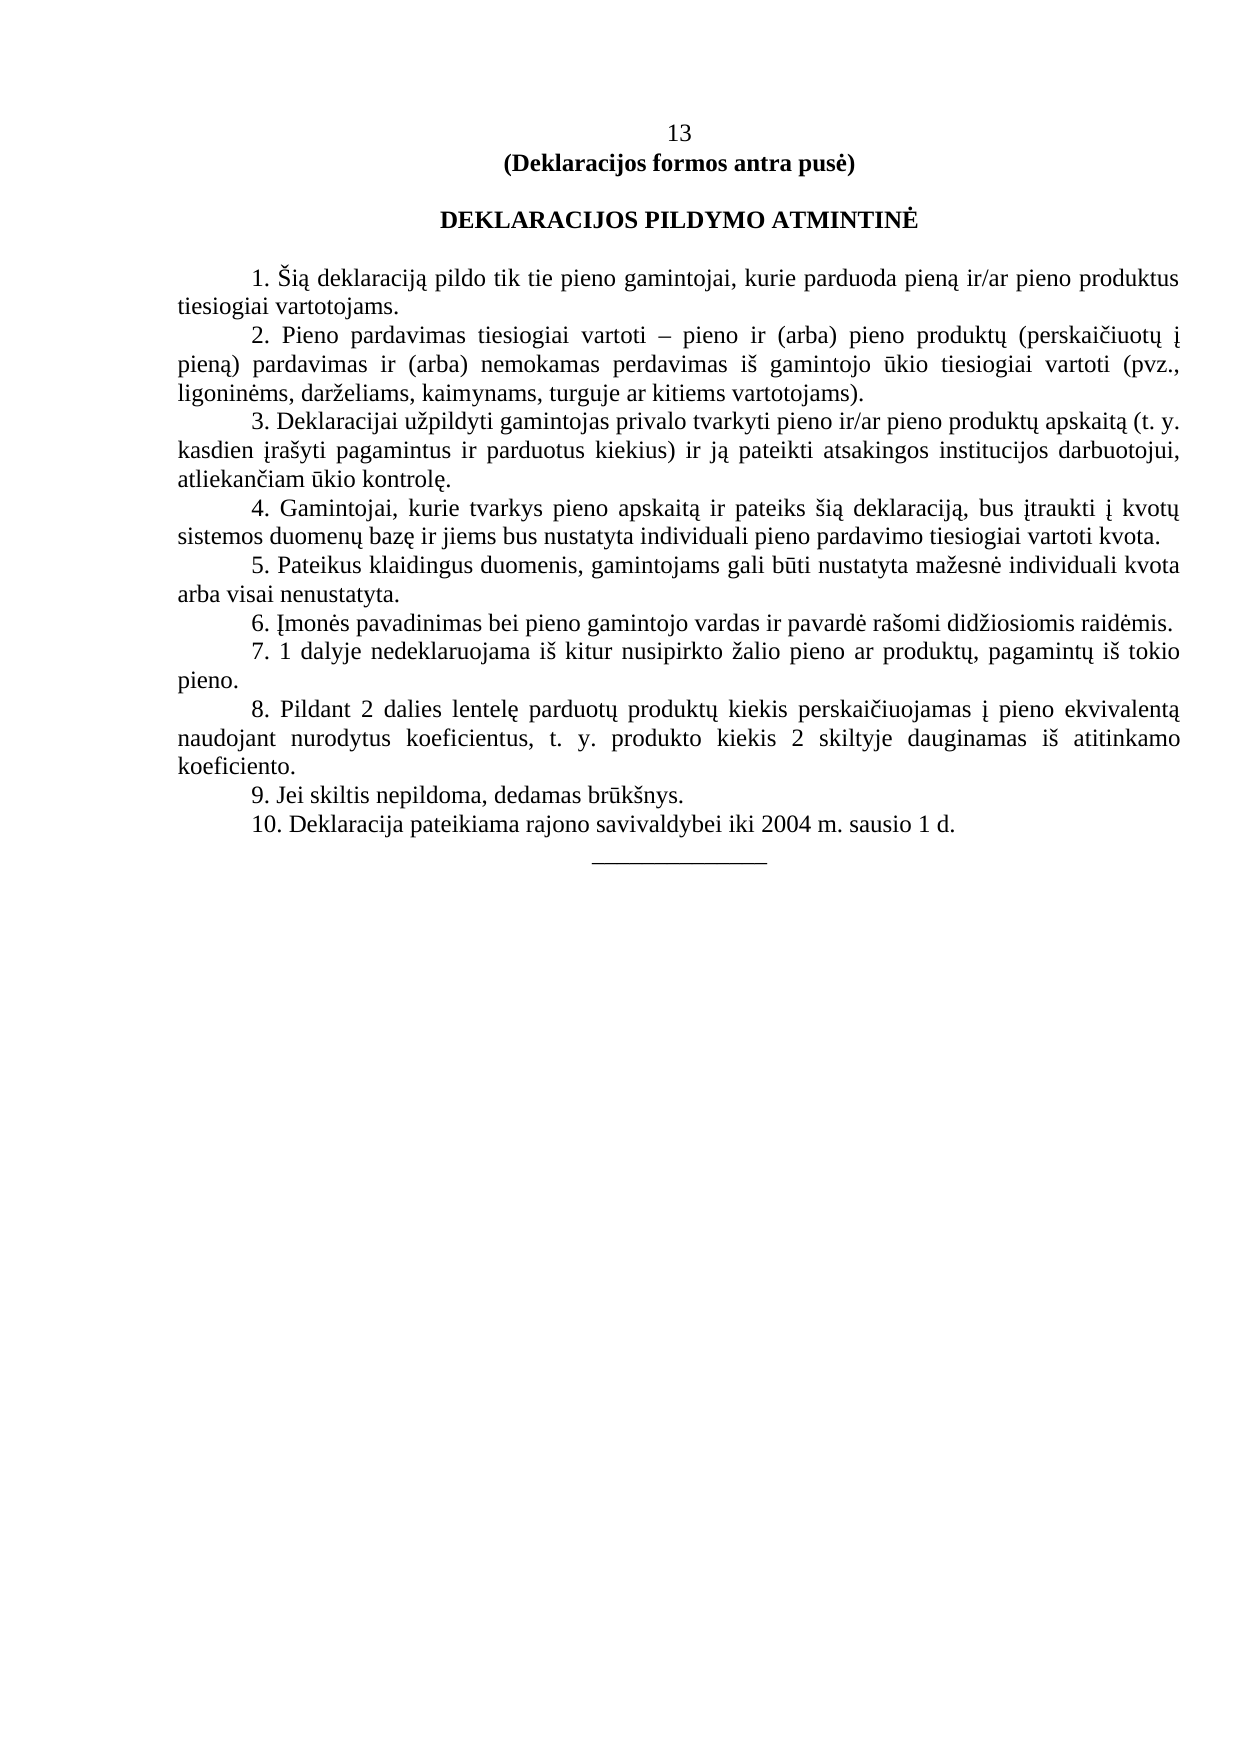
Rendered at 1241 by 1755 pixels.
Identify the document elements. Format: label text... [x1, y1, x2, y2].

text (Deklaracijos formos antra pusė) [177, 148, 1181, 176]
text 4. Gamintojai, kurie tvarkys pieno apskaitą ir pateiks šią deklaraciją, bus įtraukti į kvotų sistemos duomenų bazę ir jiems bus nustatyta individuali pieno pardavimo tiesiogiai vartoti kvota. [177, 493, 1181, 550]
text 7. 1 dalyje nedeklaruojama iš kitur nusipirkto žalio pieno ar produktų, pagamintų iš tokio pieno. [177, 636, 1181, 694]
text 10. Deklaracija pateikiama rajono savivaldybei iki 2004 m. sausio 1 d. [177, 809, 1181, 838]
text ______________ [177, 838, 1181, 866]
text 1. Šią deklaraciją pildo tik tie pieno gamintojai, kurie parduoda pieną ir/ar pieno produktus tiesiogiai vartotojams. [177, 263, 1181, 320]
text 3. Deklaracijai užpildyti gamintojas privalo tvarkyti pieno ir/ar pieno produktų apskaitą (t. y. kasdien įrašyti pagamintus ir parduotus kiekius) ir ją pateikti atsakingos institucijos darbuotojui, atliekančiam ūkio kontrolę. [177, 406, 1181, 493]
text 2. Pieno pardavimas tiesiogiai vartoti – pieno ir (arba) pieno produktų (perskaičiuotų į pieną) pardavimas ir (arba) nemokamas perdavimas iš gamintojo ūkio tiesiogiai vartoti (pvz., ligoninėms, darželiams, kaimynams, turguje ar kitiems vartotojams). [177, 320, 1181, 406]
text 5. Pateikus klaidingus duomenis, gamintojams gali būti nustatyta mažesnė individuali kvota arba visai nenustatyta. [177, 550, 1181, 608]
text 9. Jei skiltis nepildoma, dedamas brūkšnys. [177, 780, 1181, 809]
text DEKLARACIJOS PILDYMO ATMINTINĖ [177, 205, 1181, 234]
text 8. Pildant 2 dalies lentelę parduotų produktų kiekis perskaičiuojamas į pieno ekvivalentą naudojant nurodytus koeficientus, t. y. produkto kiekis 2 skiltyje dauginamas iš atitinkamo koeficiento. [177, 694, 1181, 780]
text 6. Įmonės pavadinimas bei pieno gamintojo vardas ir pavardė rašomi didžiosiomis raidėmis. [177, 608, 1181, 636]
